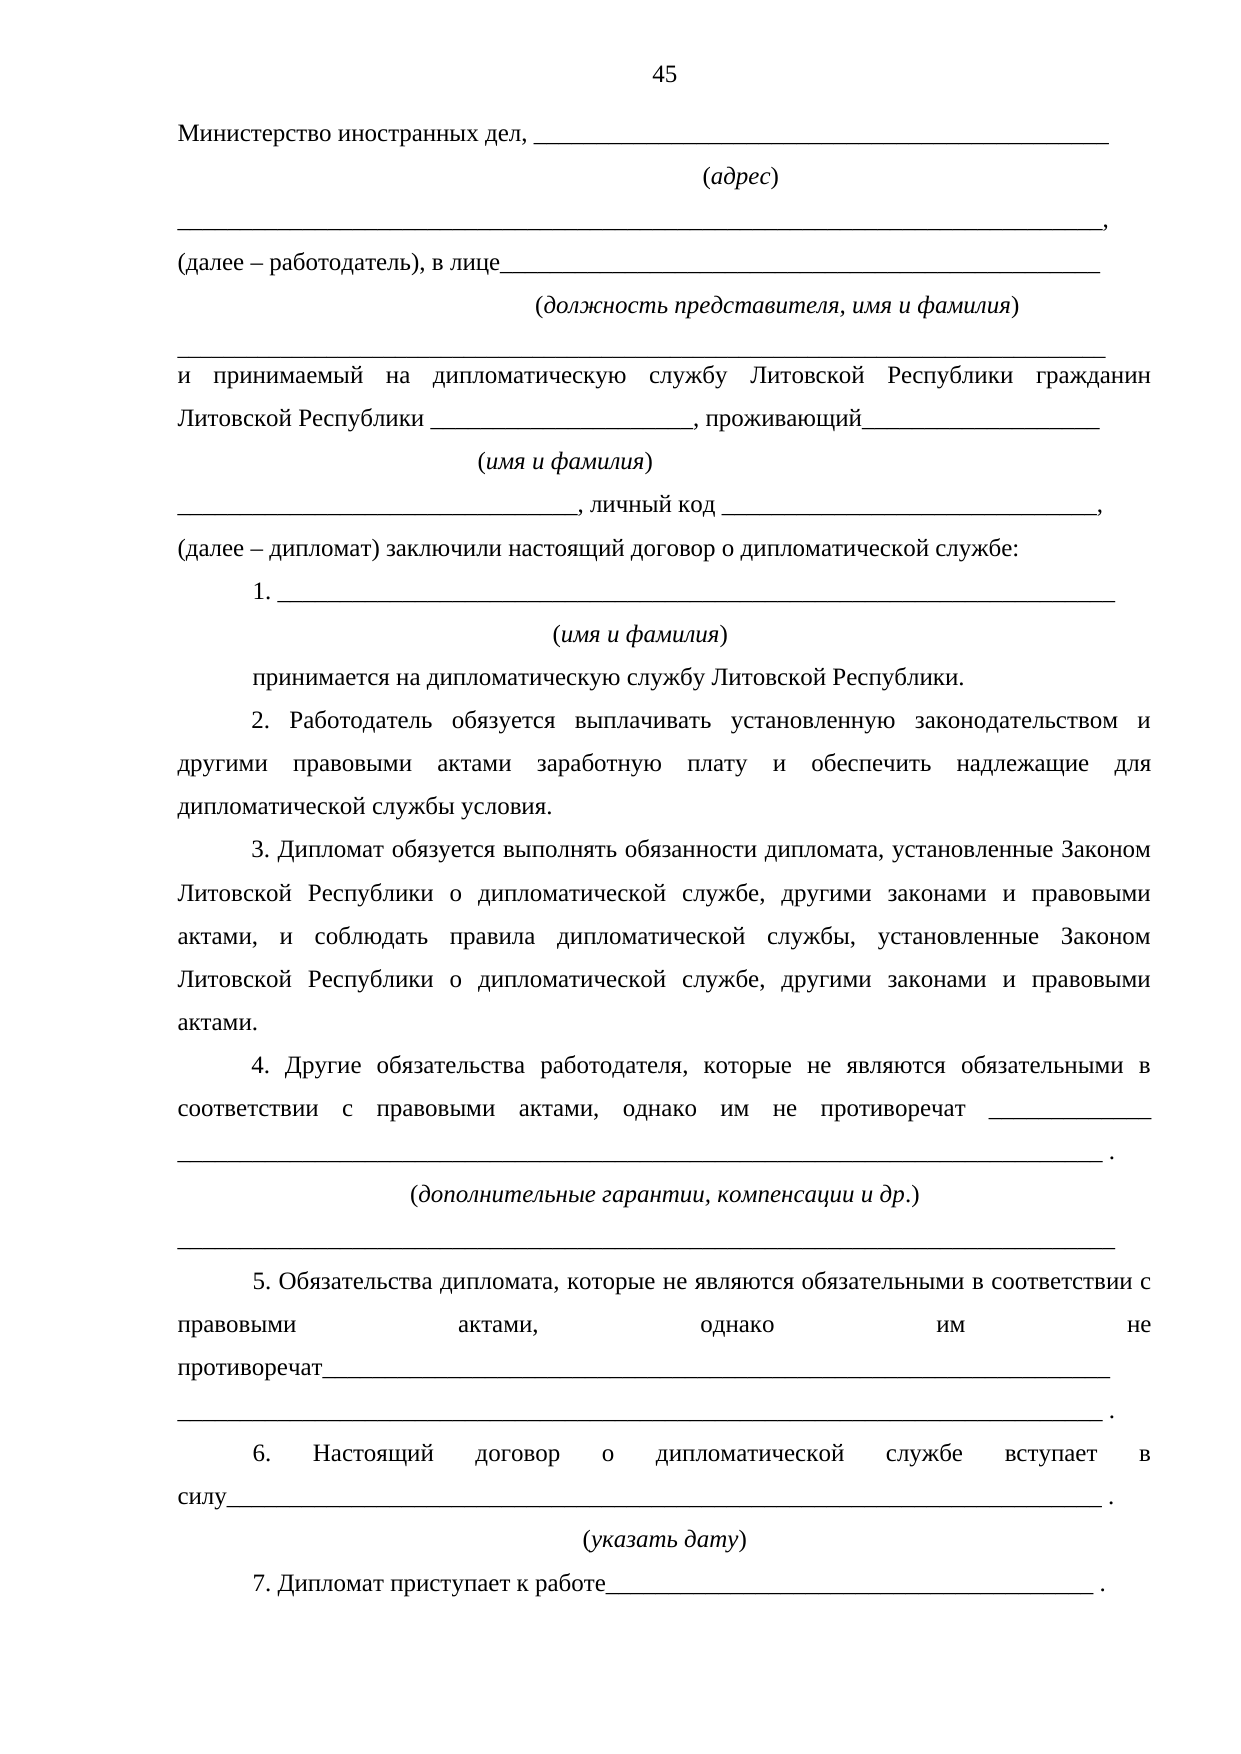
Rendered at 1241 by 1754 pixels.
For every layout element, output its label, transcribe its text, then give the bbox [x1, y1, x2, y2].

text 3. Дипломат обязуется выполнять обязанности дипломата, установленные Законом Литовской Республики о дипломатической службе, другими законами и правовыми актами, и соблюдать правила дипломатической службы, установленные Законом Литовской Республики о дипломатической службе, другими законами и правовыми актами. [177, 834, 1152, 1036]
text 1. ___________________________________________________________________ [177, 576, 1152, 604]
text принимается на дипломатическую службу Литовской Республики. [177, 662, 1152, 691]
text Министерство иностранных дел, ______________________________________________ [177, 118, 1152, 147]
text (далее – работодатель), в лице________________________________________________ [177, 247, 1152, 276]
text 7. Дипломат приступает к работе_______________________________________ . [177, 1568, 1152, 1596]
text (адрес) __________________________________________________________________________, [177, 161, 1152, 233]
text (должность представителя, имя и фамилия) [327, 291, 1152, 319]
text (имя и фамилия) [177, 619, 1152, 648]
text (далее – дипломат) заключили настоящий договор о дипломатической службе: [177, 533, 1152, 561]
text и принимаемый на дипломатическую службу Литовской Республики гражданин Литовской Республики _____________________, проживающий___________________ [177, 360, 1152, 432]
text 6. Настоящий договор о дипломатической службе вступает в силу______________________________________________________________________ . [177, 1438, 1152, 1510]
text (имя и фамилия) [177, 446, 1152, 475]
text (указать дату) [177, 1524, 1152, 1553]
text 4. Другие обязательства работодателя, которые не являются обязательными в соответствии с правовыми актами, однако им не противоречат _____________ __________________________________________________________________________ . [177, 1050, 1152, 1165]
text __________________________________________________________________________ . [177, 1395, 1152, 1424]
text ___________________________________________________________________________ [177, 1223, 1152, 1251]
text 5. Обязательства дипломата, которые не являются обязательными в соответствии с правовыми актами, однако им не противоречат_______________________________________________________________ [177, 1266, 1152, 1381]
text _________________________________________________________________________________ [177, 334, 1152, 360]
text (дополнительные гарантии, компенсации и др.) [177, 1179, 1152, 1208]
text ________________________________, личный код ______________________________, [177, 489, 1152, 518]
text 2. Работодатель обязуется выплачивать установленную законодательством и другими правовыми актами заработную плату и обеспечить надлежащие для дипломатической службы условия. [177, 705, 1152, 820]
